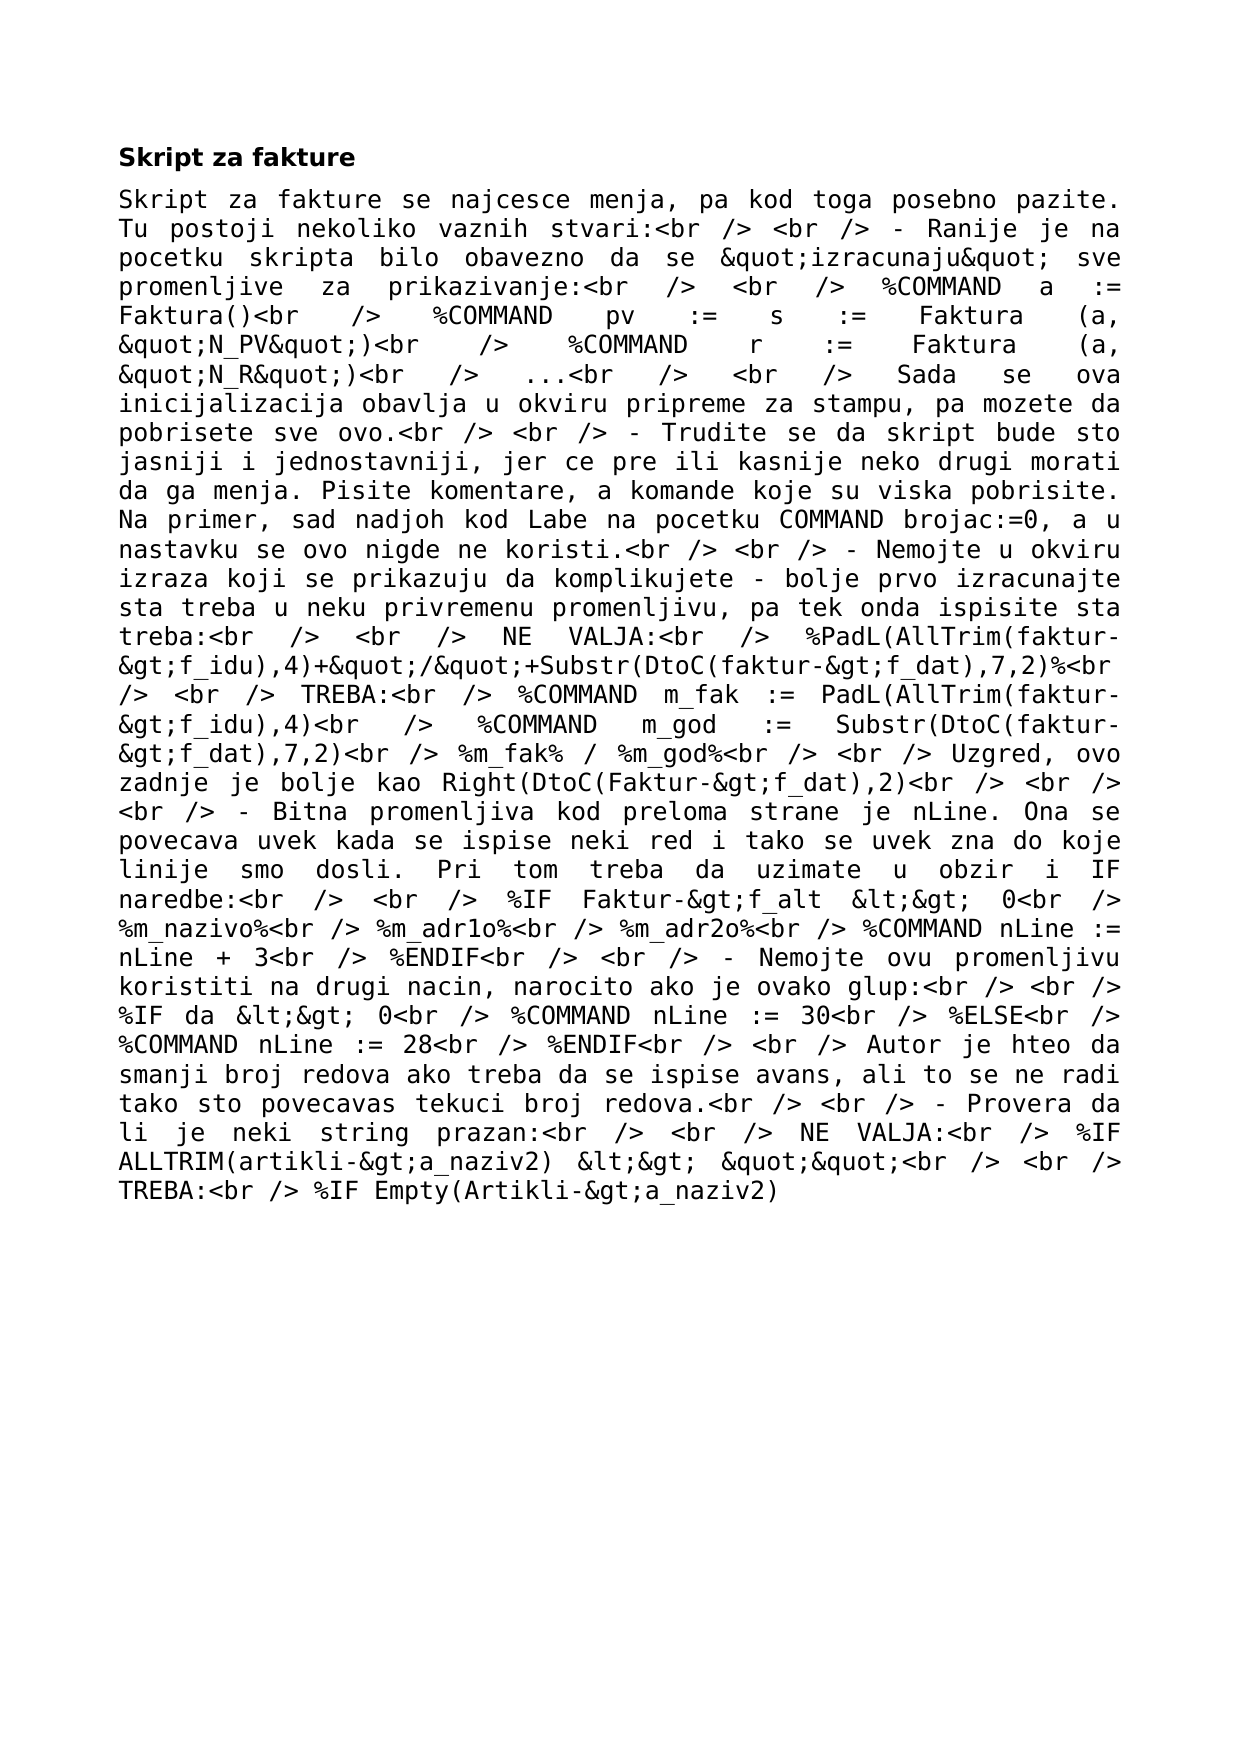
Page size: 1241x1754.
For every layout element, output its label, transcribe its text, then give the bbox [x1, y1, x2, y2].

text Skript za fakture se najcesce menja, pa kod toga posebno pazite. Tu postoji nekoliko vaznih stvari:<br /> <br /> - Ranije je na pocetku skripta bilo obavezno da se &quot;izracunaju&quot; sve promenljive za prikazivanje:<br /> <br /> %COMMAND a := Faktura()<br /> %COMMAND pv := s := Faktura (a, &quot;N_PV&quot;)<br /> %COMMAND r := Faktura (a, &quot;N_R&quot;)<br /> ...<br /> <br /> Sada se ova inicijalizacija obavlja u okviru pripreme za stampu, pa mozete da pobrisete sve ovo.<br /> <br /> - Trudite se da skript bude sto jasniji i jednostavniji, jer ce pre ili kasnije neko drugi morati da ga menja. Pisite komentare, a komande koje su viska pobrisite. Na primer, sad nadjoh kod Labe na pocetku COMMAND brojac:=0, a u nastavku se ovo nigde ne koristi.<br /> <br /> - Nemojte u okviru izraza koji se prikazuju da komplikujete - bolje prvo izracunajte sta treba u neku privremenu promenljivu, pa tek onda ispisite sta treba:<br /> <br /> NE VALJA:<br /> %PadL(AllTrim(faktur-&gt;f_idu),4)+&quot;/&quot;+Substr(DtoC(faktur-&gt;f_dat),7,2)%<br /> <br /> TREBA:<br /> %COMMAND m_fak := PadL(AllTrim(faktur-&gt;f_idu),4)<br /> %COMMAND m_god := Substr(DtoC(faktur-&gt;f_dat),7,2)<br /> %m_fak% / %m_god%<br /> <br /> Uzgred, ovo zadnje je bolje kao Right(DtoC(Faktur-&gt;f_dat),2)<br /> <br /> <br /> - Bitna promenljiva kod preloma strane je nLine. Ona se povecava uvek kada se ispise neki red i tako se uvek zna do koje linije smo dosli. Pri tom treba da uzimate u obzir i IF naredbe:<br /> <br /> %IF Faktur-&gt;f_alt &lt;&gt; 0<br /> %m_nazivo%<br /> %m_adr1o%<br /> %m_adr2o%<br /> %COMMAND nLine := nLine + 3<br /> %ENDIF<br /> <br /> - Nemojte ovu promenljivu koristiti na drugi nacin, narocito ako je ovako glup:<br /> <br /> %IF da &lt;&gt; 0<br /> %COMMAND nLine := 30<br /> %ELSE<br /> %COMMAND nLine := 28<br /> %ENDIF<br /> <br /> Autor je hteo da smanji broj redova ako treba da se ispise avans, ali to se ne radi tako sto povecavas tekuci broj redova.<br /> <br /> - Provera da li je neki string prazan:<br /> <br /> NE VALJA:<br /> %IF ALLTRIM(artikli-&gt;a_naziv2) &lt;&gt; &quot;&quot;<br /> <br /> TREBA:<br /> %IF Empty(Artikli-&gt;a_naziv2) [118, 185, 1122, 1206]
subtitle Skript za fakture [118, 143, 1122, 172]
